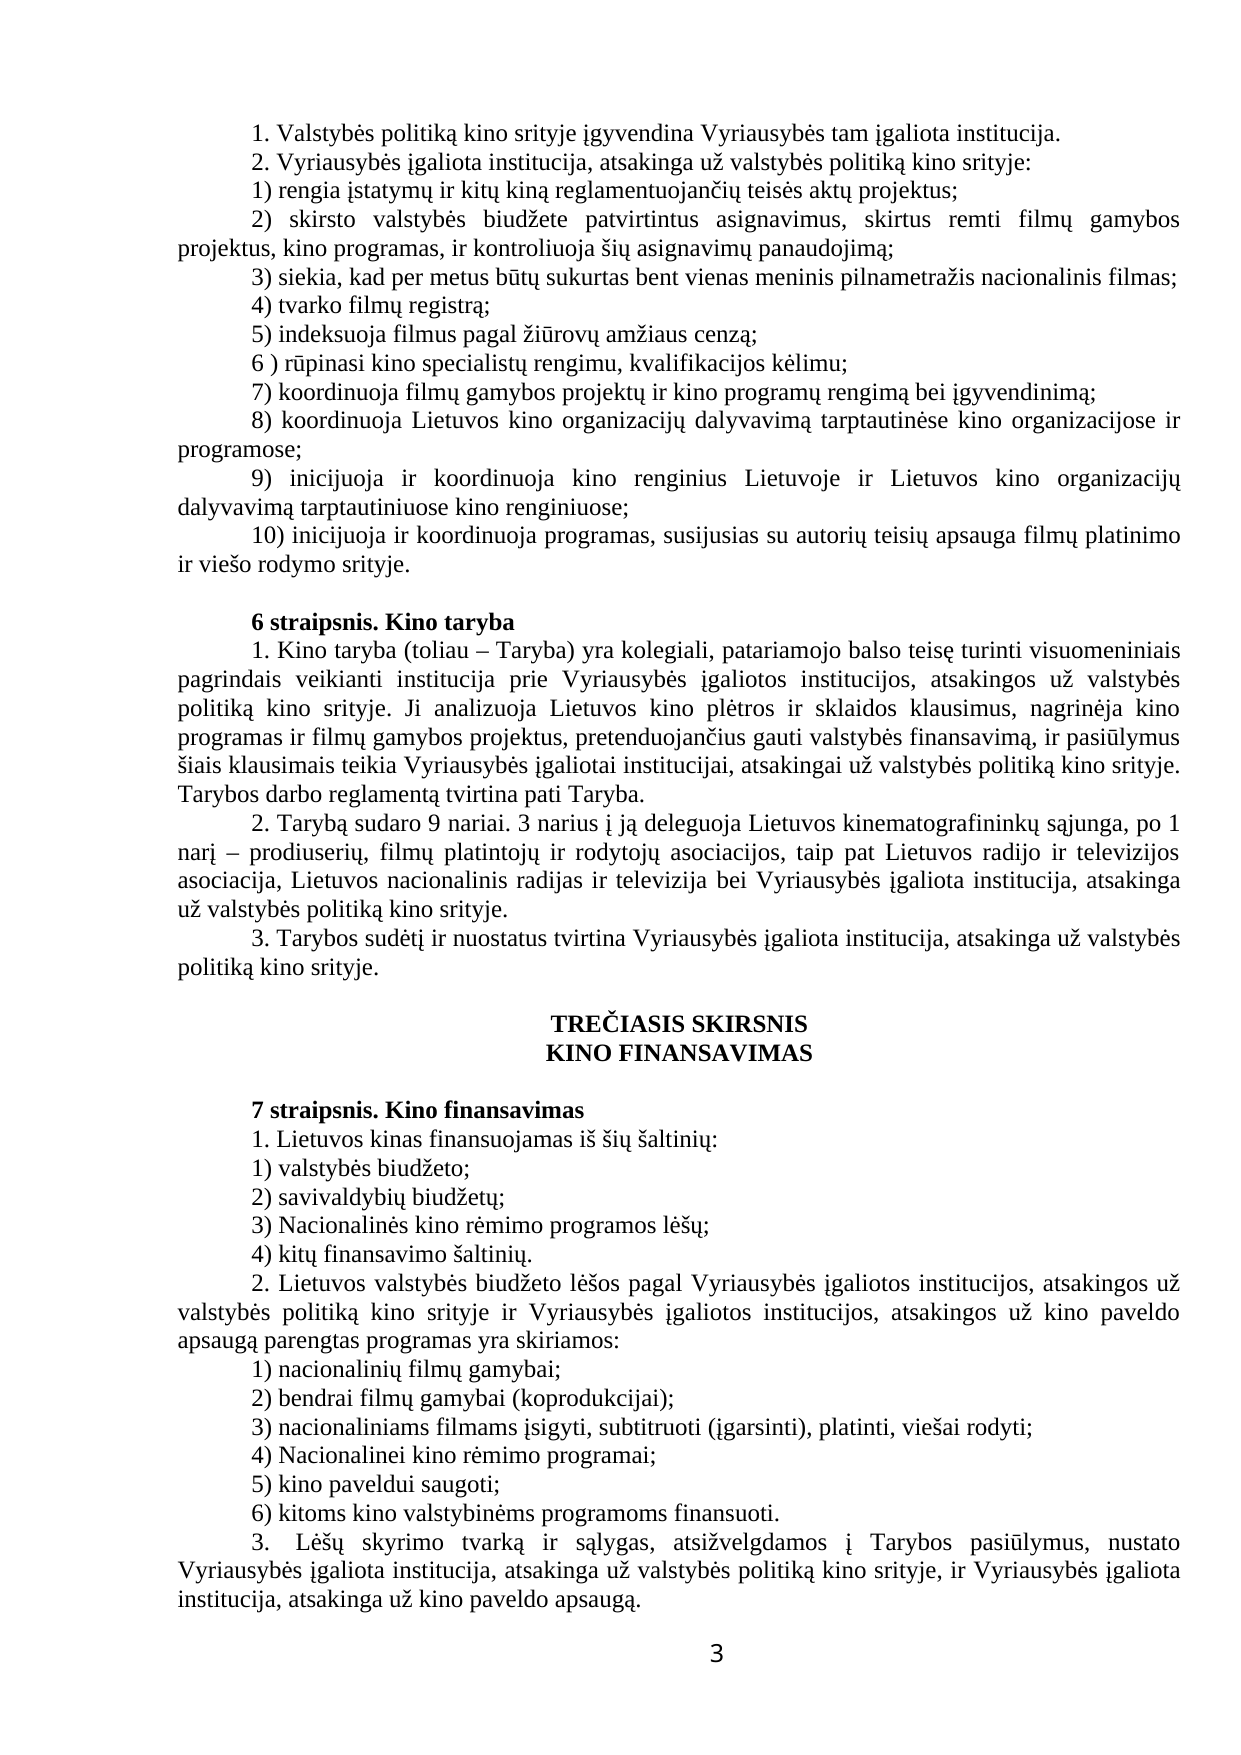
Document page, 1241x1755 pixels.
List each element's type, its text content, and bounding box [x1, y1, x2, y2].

text 6) kitoms kino valstybinėms programoms finansuoti. [177, 1498, 1181, 1527]
text 2. Lietuvos valstybės biudžeto lėšos pagal Vyriausybės įgaliotos institucijos, atsakingos už valstybės politiką kino srityje ir Vyriausybės įgaliotos institucijos, atsakingos už kino paveldo apsaugą parengtas programas yra skiriamos: [177, 1268, 1181, 1354]
text 9) inicijuoja ir koordinuoja kino renginius Lietuvoje ir Lietuvos kino organizacijų dalyvavimą tarptautiniuose kino renginiuose; [177, 463, 1181, 521]
text 4) tvarko filmų registrą; [177, 291, 1181, 319]
text 3. Tarybos sudėtį ir nuostatus tvirtina Vyriausybės įgaliota institucija, atsakinga už valstybės politiką kino srityje. [177, 923, 1181, 981]
text 3) nacionaliniams filmams įsigyti, subtitruoti (įgarsinti), platinti, viešai rodyti; [177, 1412, 1181, 1441]
text KINO FINANSAVIMAS [177, 1038, 1181, 1067]
text 1) valstybės biudžeto; [177, 1153, 1181, 1182]
text 1) nacionalinių filmų gamybai; [177, 1354, 1181, 1383]
text 8) koordinuoja Lietuvos kino organizacijų dalyvavimą tarptautinėse kino organizacijose ir programose; [177, 406, 1181, 463]
text 1) rengia įstatymų ir kitų kiną reglamentuojančių teisės aktų projektus; [177, 176, 1181, 204]
text 3. Lėšų skyrimo tvarką ir sąlygas, atsižvelgdamos į Tarybos pasiūlymus, nustato Vyriausybės įgaliota institucija, atsakinga už valstybės politiką kino srityje, ir Vyriausybės įgaliota institucija, atsakinga už kino paveldo apsaugą. [177, 1527, 1181, 1613]
text 2) skirsto valstybės biudžete patvirtintus asignavimus, skirtus remti filmų gamybos projektus, kino programas, ir kontroliuoja šių asignavimų panaudojimą; [177, 204, 1181, 262]
text 2. Tarybą sudaro 9 nariai. 3 narius į ją deleguoja Lietuvos kinematografininkų sąjunga, po 1 narį – prodiuserių, filmų platintojų ir rodytojų asociacijos, taip pat Lietuvos radijo ir televizijos asociacija, Lietuvos nacionalinis radijas ir televizija bei Vyriausybės įgaliota institucija, atsakinga už valstybės politiką kino srityje. [177, 808, 1181, 923]
text 1. Lietuvos kinas finansuojamas iš šių šaltinių: [177, 1124, 1181, 1153]
text 3) siekia, kad per metus būtų sukurtas bent vienas meninis pilnametražis nacionalinis filmas; [177, 262, 1181, 291]
text 5) kino paveldui saugoti; [177, 1469, 1181, 1498]
text 4) kitų finansavimo šaltinių. [177, 1239, 1181, 1268]
text 1. Valstybės politiką kino srityje įgyvendina Vyriausybės tam įgaliota institucija. [177, 118, 1181, 147]
text 4) Nacionalinei kino rėmimo programai; [177, 1441, 1181, 1469]
text 5) indeksuoja filmus pagal žiūrovų amžiaus cenzą; [177, 319, 1181, 348]
text 2. Vyriausybės įgaliota institucija, atsakinga už valstybės politiką kino srityje: [177, 147, 1181, 176]
text 7 straipsnis. Kino finansavimas [177, 1096, 1181, 1124]
text 7) koordinuoja filmų gamybos projektų ir kino programų rengimą bei įgyvendinimą; [177, 377, 1181, 406]
text 2) savivaldybių biudžetų; [177, 1182, 1181, 1211]
text 10) inicijuoja ir koordinuoja programas, susijusias su autorių teisių apsauga filmų platinimo ir viešo rodymo srityje. [177, 521, 1181, 578]
text TREČIASIS SKIRSNIS [177, 1009, 1181, 1038]
text 6 ) rūpinasi kino specialistų rengimu, kvalifikacijos kėlimu; [177, 348, 1181, 377]
text 6 straipsnis. Kino taryba [177, 607, 1181, 636]
text 1. Kino taryba (toliau – Taryba) yra kolegiali, patariamojo balso teisę turinti visuomeniniais pagrindais veikianti institucija prie Vyriausybės įgaliotos institucijos, atsakingos už valstybės politiką kino srityje. Ji analizuoja Lietuvos kino plėtros ir sklaidos klausimus, nagrinėja kino programas ir filmų gamybos projektus, pretenduojančius gauti valstybės finansavimą, ir pasiūlymus šiais klausimais teikia Vyriausybės įgaliotai institucijai, atsakingai už valstybės politiką kino srityje. Tarybos darbo reglamentą tvirtina pati Taryba. [177, 636, 1181, 808]
text 2) bendrai filmų gamybai (koprodukcijai); [177, 1383, 1181, 1412]
text 3) Nacionalinės kino rėmimo programos lėšų; [177, 1211, 1181, 1239]
